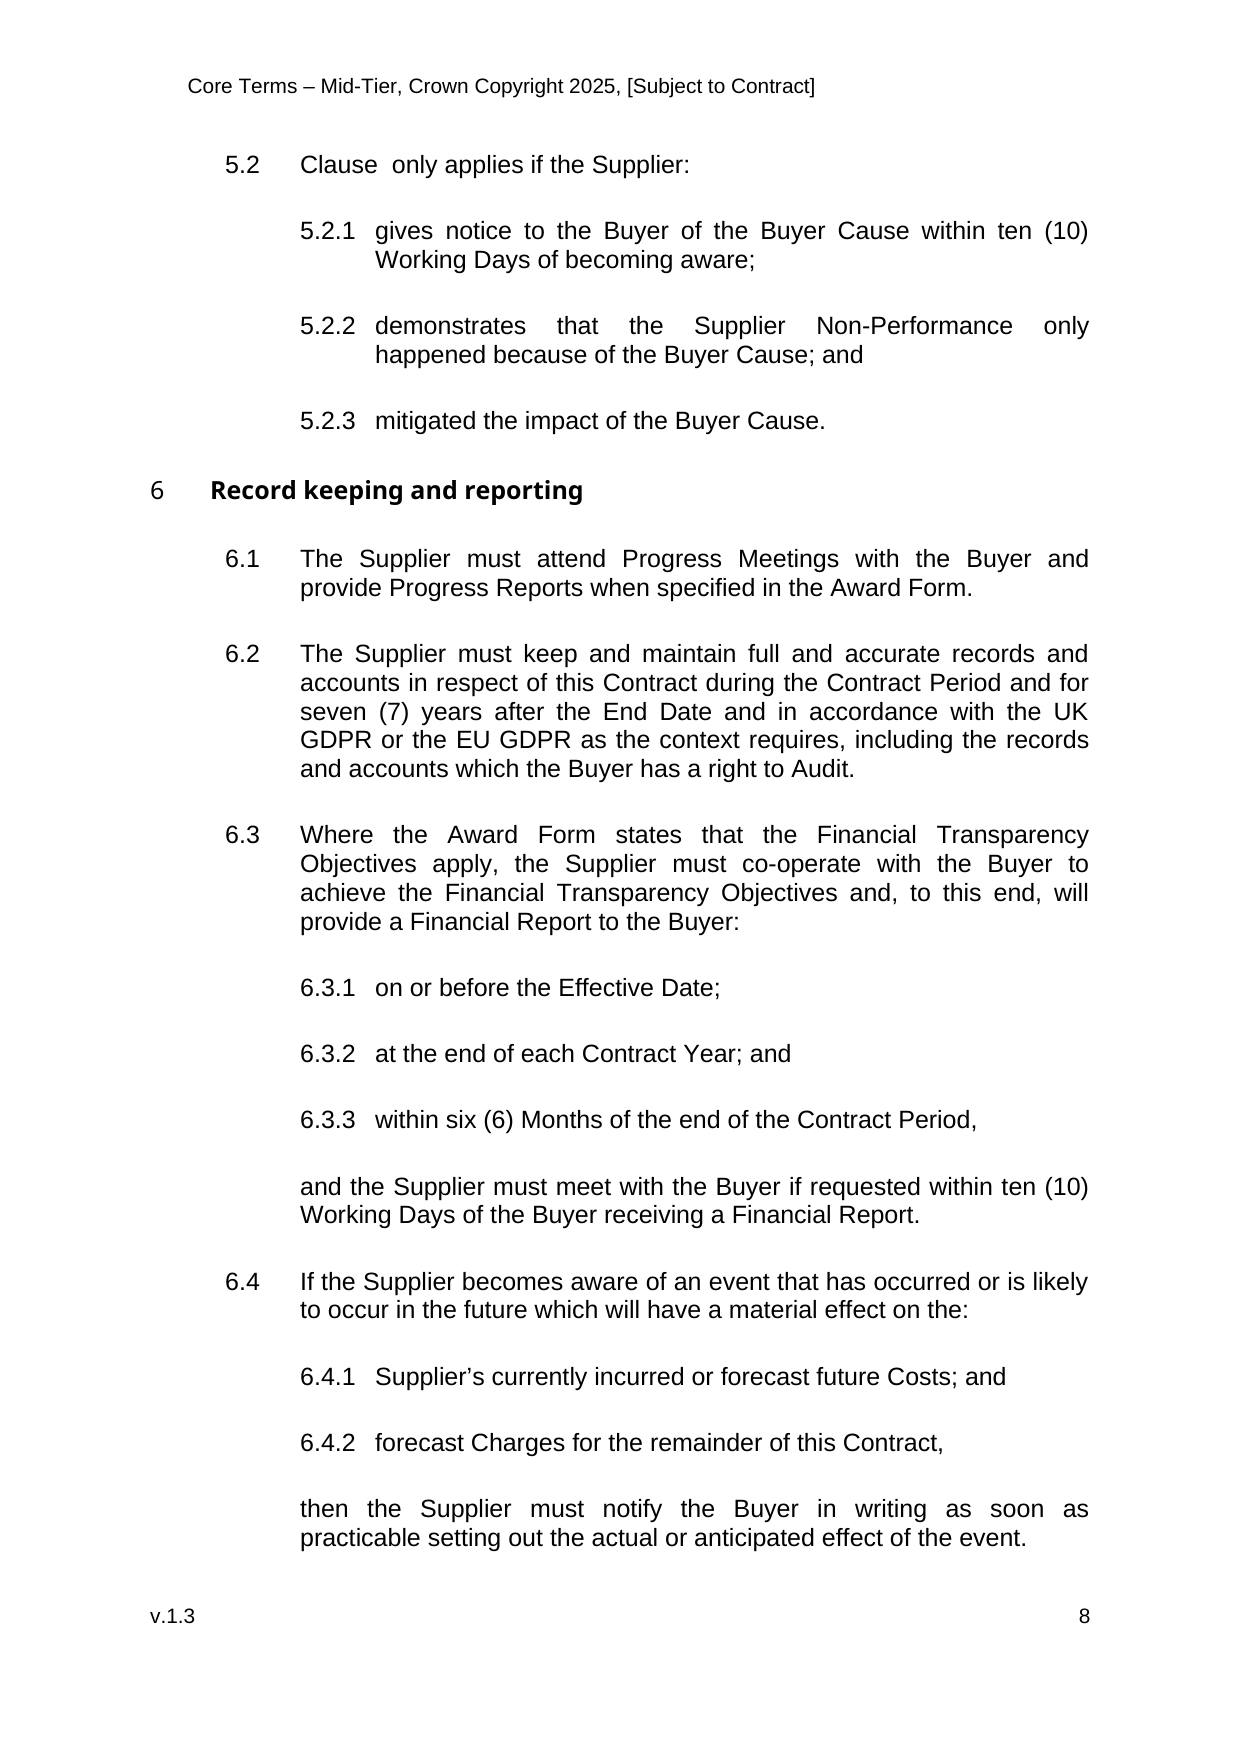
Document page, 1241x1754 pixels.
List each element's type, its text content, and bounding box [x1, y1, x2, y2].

list gives notice to the Buyer of the Buyer Cause within ten (10) Working Days of becoming aware; [300, 216, 1090, 274]
list within six (6) Months of the end of the Contract Period, [300, 1105, 1090, 1134]
list The Supplier must keep and maintain full and accurate records and accounts in respect of this Contract during the Contract Period and for seven (7) years after the End Date and in accordance with the UK GDPR or the EU GDPR as the context requires, including the records and accounts which the Buyer has a right to Audit. [225, 639, 1090, 783]
list demonstrates that the Supplier Non-Performance only happened because of the Buyer Cause; and [300, 311, 1090, 369]
list mitigated the impact of the Buyer Cause. [300, 406, 1090, 435]
text then the Supplier must notify the Buyer in writing as soon as practicable setting out the actual or anticipated effect of the event. [300, 1494, 1090, 1552]
list The Supplier must attend Progress Meetings with the Buyer and provide Progress Reports when specified in the Award Form. [225, 544, 1090, 602]
subtitle Record keeping and reporting [150, 472, 1090, 507]
list forecast Charges for the remainder of this Contract, [300, 1428, 1090, 1457]
list at the end of each Contract Year; and [300, 1039, 1090, 1068]
list Supplier’s currently incurred or forecast future Costs; and [300, 1362, 1090, 1390]
list on or before the Effective Date; [300, 973, 1090, 1002]
list Clause 5.1 only applies if the Supplier: [225, 150, 1090, 179]
list If the Supplier becomes aware of an event that has occurred or is likely to occur in the future which will have a material effect on the: [225, 1267, 1090, 1324]
text and the Supplier must meet with the Buyer if requested within ten (10) Working Days of the Buyer receiving a Financial Report. [300, 1172, 1090, 1229]
list Where the Award Form states that the Financial Transparency Objectives apply, the Supplier must co-operate with the Buyer to achieve the Financial Transparency Objectives and, to this end, will provide a Financial Report to the Buyer: [225, 820, 1090, 935]
